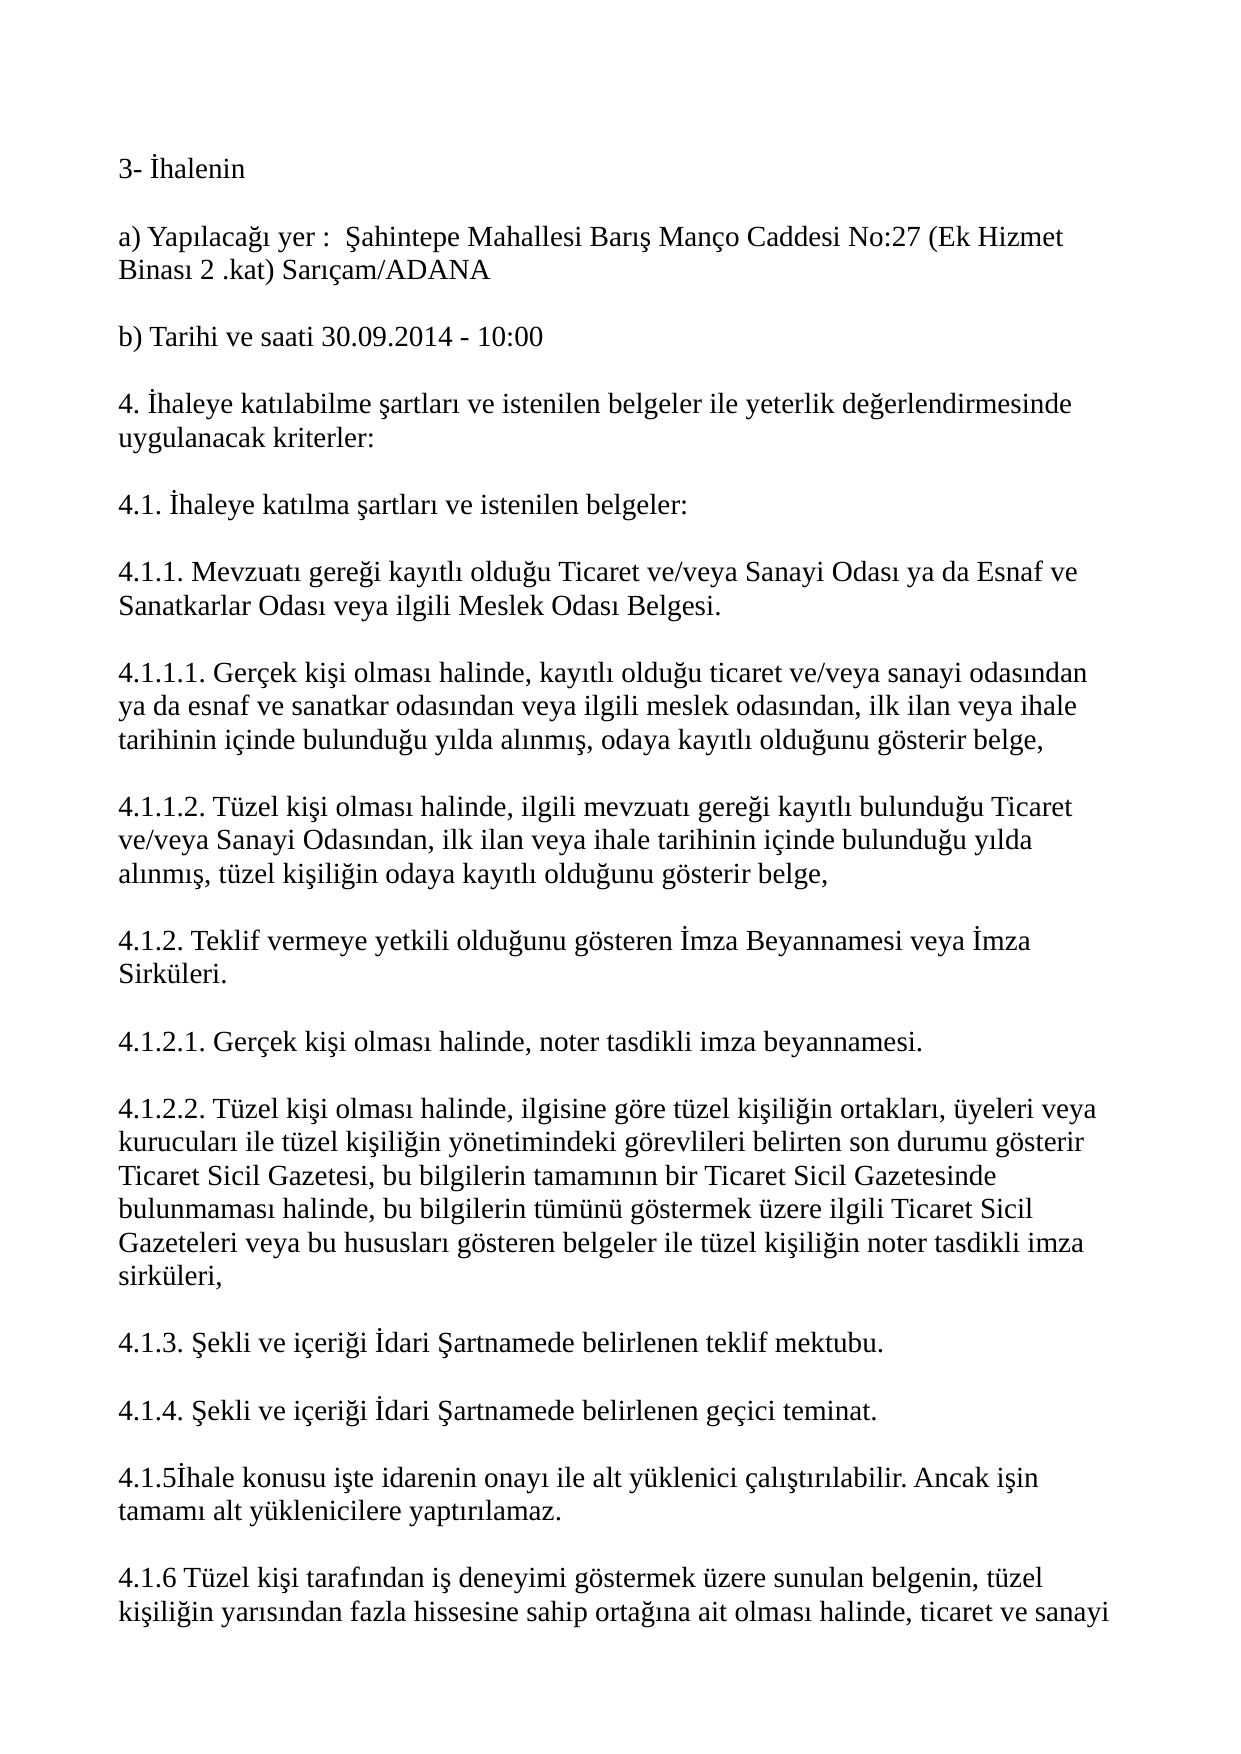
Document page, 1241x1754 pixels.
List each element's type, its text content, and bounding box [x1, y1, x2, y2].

text 3- İhalenin [118, 152, 1122, 185]
text 4.1.2. Teklif vermeye yetkili olduğunu gösteren İmza Beyannamesi veya İmza Sirküleri. [118, 923, 1122, 990]
text 4.1.4. Şekli ve içeriği İdari Şartnamede belirlenen geçici teminat. [118, 1393, 1122, 1426]
text 4.1.1.2. Tüzel kişi olması halinde, ilgili mevzuatı gereği kayıtlı bulunduğu Ticaret ve/veya Sanayi Odasından, ilk ilan veya ihale tarihinin içinde bulunduğu yılda alınmış, tüzel kişiliğin odaya kayıtlı olduğunu gösterir belge, [118, 789, 1122, 889]
text b) Tarihi ve saati 30.09.2014 - 10:00 [118, 319, 1122, 353]
text 4.1.5İhale konusu işte idarenin onayı ile alt yüklenici çalıştırılabilir. Ancak işin tamamı alt yüklenicilere yaptırılamaz. [118, 1460, 1122, 1527]
text 4.1.1.1. Gerçek kişi olması halinde, kayıtlı olduğu ticaret ve/veya sanayi odasından ya da esnaf ve sanatkar odasından veya ilgili meslek odasından, ilk ilan veya ihale tarihinin içinde bulunduğu yılda alınmış, odaya kayıtlı olduğunu gösterir belge, [118, 655, 1122, 755]
text 4.1.2.1. Gerçek kişi olması halinde, noter tasdikli imza beyannamesi. [118, 1024, 1122, 1057]
text 4.1.1. Mevzuatı gereği kayıtlı olduğu Ticaret ve/veya Sanayi Odası ya da Esnaf ve Sanatkarlar Odası veya ilgili Meslek Odası Belgesi. [118, 554, 1122, 621]
text 4.1.6 Tüzel kişi tarafından iş deneyimi göstermek üzere sunulan belgenin, tüzel kişiliğin yarısından fazla hissesine sahip ortağına ait olması halinde, ticaret ve sanayi [118, 1560, 1122, 1627]
text 4.1.2.2. Tüzel kişi olması halinde, ilgisine göre tüzel kişiliğin ortakları, üyeleri veya kurucuları ile tüzel kişiliğin yönetimindeki görevlileri belirten son durumu gösterir Ticaret Sicil Gazetesi, bu bilgilerin tamamının bir Ticaret Sicil Gazetesinde bulunmaması halinde, bu bilgilerin tümünü göstermek üzere ilgili Ticaret Sicil Gazeteleri veya bu hususları gösteren belgeler ile tüzel kişiliğin noter tasdikli imza sirküleri, [118, 1091, 1122, 1292]
text 4.1. İhaleye katılma şartları ve istenilen belgeler: [118, 487, 1122, 521]
text 4.1.3. Şekli ve içeriği İdari Şartnamede belirlenen teklif mektubu. [118, 1326, 1122, 1359]
text 4. İhaleye katılabilme şartları ve istenilen belgeler ile yeterlik değerlendirmesinde uygulanacak kriterler: [118, 386, 1122, 453]
text a) Yapılacağı yer : Şahintepe Mahallesi Barış Manço Caddesi No:27 (Ek Hizmet Binası 2 .kat) Sarıçam/ADANA [118, 219, 1122, 286]
